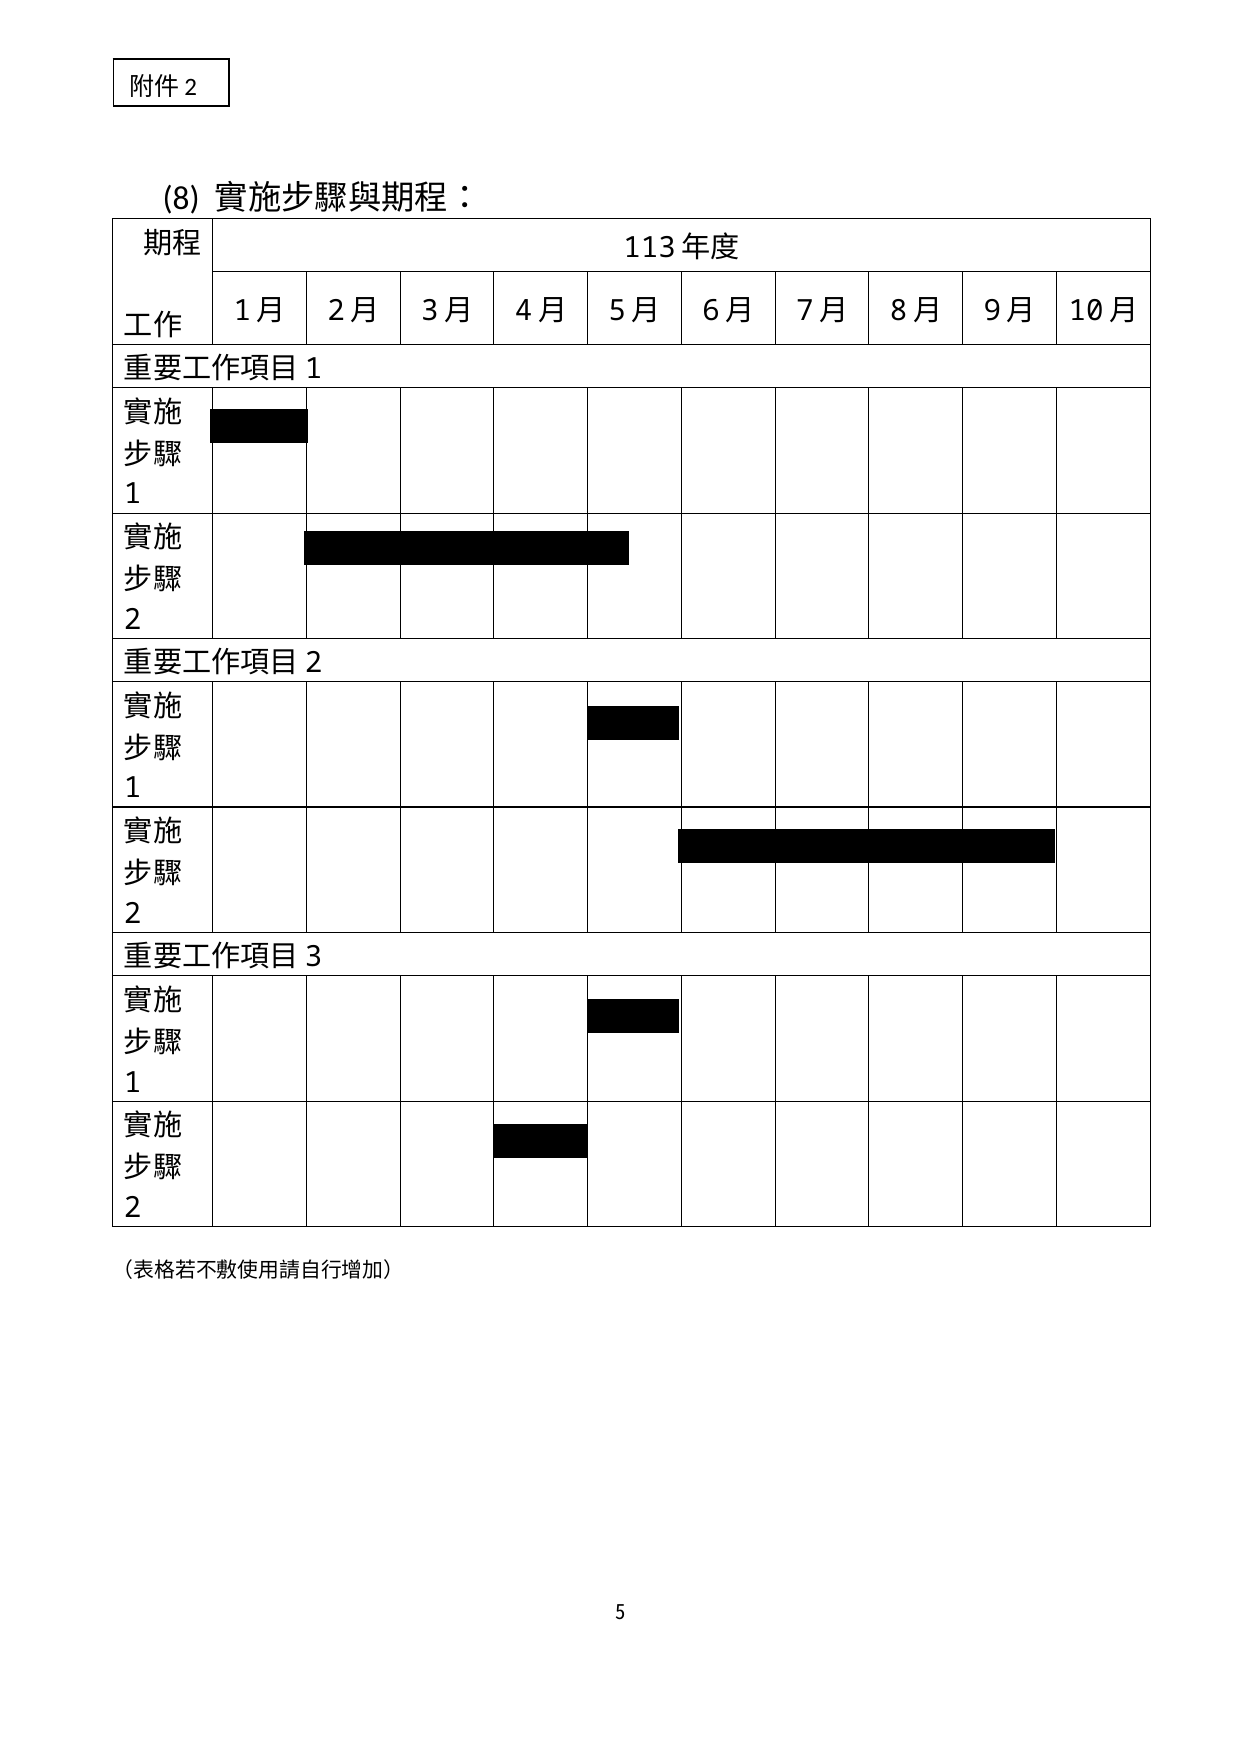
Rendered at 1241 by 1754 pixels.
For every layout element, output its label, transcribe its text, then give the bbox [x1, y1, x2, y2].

table_cell [963, 514, 1056, 638]
table_cell [494, 1102, 587, 1124]
table_cell [869, 514, 962, 638]
table_cell [963, 976, 1056, 1101]
table_cell [401, 682, 493, 806]
table_cell [682, 1102, 775, 1226]
table_cell 10月 [1057, 272, 1150, 344]
table_cell 實施步驟1 [113, 682, 212, 806]
table_cell [588, 514, 681, 638]
table_header 期程 工作 [113, 219, 212, 344]
table_cell 實施步驟2 [113, 808, 212, 932]
table_cell [307, 682, 400, 806]
table_cell [401, 565, 493, 638]
table_cell 實施步驟2 [113, 514, 212, 638]
text （表格若不敷使用請自行增加） [112, 1227, 1128, 1289]
table_cell [401, 388, 493, 512]
table_cell [213, 808, 306, 932]
table_cell [494, 976, 587, 1101]
table_cell 2月 [307, 272, 400, 344]
table_cell 實施步驟1 [113, 388, 212, 512]
table_cell 5月 [588, 272, 681, 344]
table_cell [494, 682, 587, 806]
table_cell 9月 [963, 272, 1056, 344]
table_cell [682, 682, 775, 806]
table_cell [401, 514, 493, 531]
table_cell [494, 1158, 587, 1226]
table_cell [307, 808, 400, 932]
table_cell 重要工作項目1 [113, 345, 1150, 387]
table_cell [307, 514, 400, 531]
table_cell [869, 388, 962, 512]
table_cell [682, 514, 775, 638]
table_cell [1057, 388, 1150, 512]
table_cell [588, 1102, 681, 1226]
table_cell 8月 [869, 272, 962, 344]
table_cell [1057, 1102, 1150, 1226]
table_cell [682, 976, 775, 1101]
table_cell [401, 808, 493, 932]
table_cell [307, 976, 400, 1101]
table_cell [494, 514, 587, 531]
table_cell [776, 976, 868, 1101]
table_cell [307, 388, 400, 512]
table_cell [494, 808, 587, 932]
table_cell [213, 976, 306, 1101]
table_cell [213, 443, 306, 512]
table_cell [588, 808, 681, 932]
table_cell [307, 1102, 400, 1226]
table_cell [776, 863, 868, 932]
table_cell [682, 863, 775, 932]
table_cell [869, 808, 962, 829]
table_cell 實施步驟2 [113, 1102, 212, 1226]
table_cell 4月 [494, 272, 587, 344]
table_cell [869, 976, 962, 1101]
table_cell [213, 514, 306, 638]
table_cell [963, 682, 1056, 806]
table_cell [401, 976, 493, 1101]
table_cell [776, 682, 868, 806]
table_cell 實施步驟1 [113, 976, 212, 1101]
table_cell [213, 682, 306, 806]
table_cell [869, 863, 962, 932]
table_cell [776, 514, 868, 638]
table_cell [963, 388, 1056, 512]
table_cell [401, 1102, 493, 1226]
table_cell 重要工作項目2 [113, 639, 1150, 681]
table_cell [588, 682, 681, 806]
table_cell 重要工作項目3 [113, 933, 1150, 975]
table_cell 6月 [682, 272, 775, 344]
table_cell [963, 1102, 1056, 1226]
table_cell [213, 388, 306, 409]
table_cell [869, 1102, 962, 1226]
table_cell [1057, 682, 1150, 806]
table_cell [1057, 976, 1150, 1101]
table_cell [963, 808, 1056, 932]
table_cell [588, 976, 681, 1101]
table_cell 1月 [213, 272, 306, 344]
table_cell [682, 388, 775, 512]
table_header 113年度 [213, 219, 1150, 271]
table_cell [494, 388, 587, 512]
table_cell [776, 1102, 868, 1226]
table_cell 7月 [776, 272, 868, 344]
table_cell [494, 565, 587, 638]
table_cell 3月 [401, 272, 493, 344]
table_cell [213, 1102, 306, 1226]
table_cell [682, 808, 775, 829]
list 實施步驟與期程： [162, 172, 1128, 218]
table_cell [1057, 808, 1150, 932]
table_cell [307, 565, 400, 638]
table_cell [1057, 514, 1150, 638]
table_cell [869, 682, 962, 806]
table_cell [776, 808, 868, 829]
table_cell [776, 388, 868, 512]
table_cell [588, 388, 681, 512]
